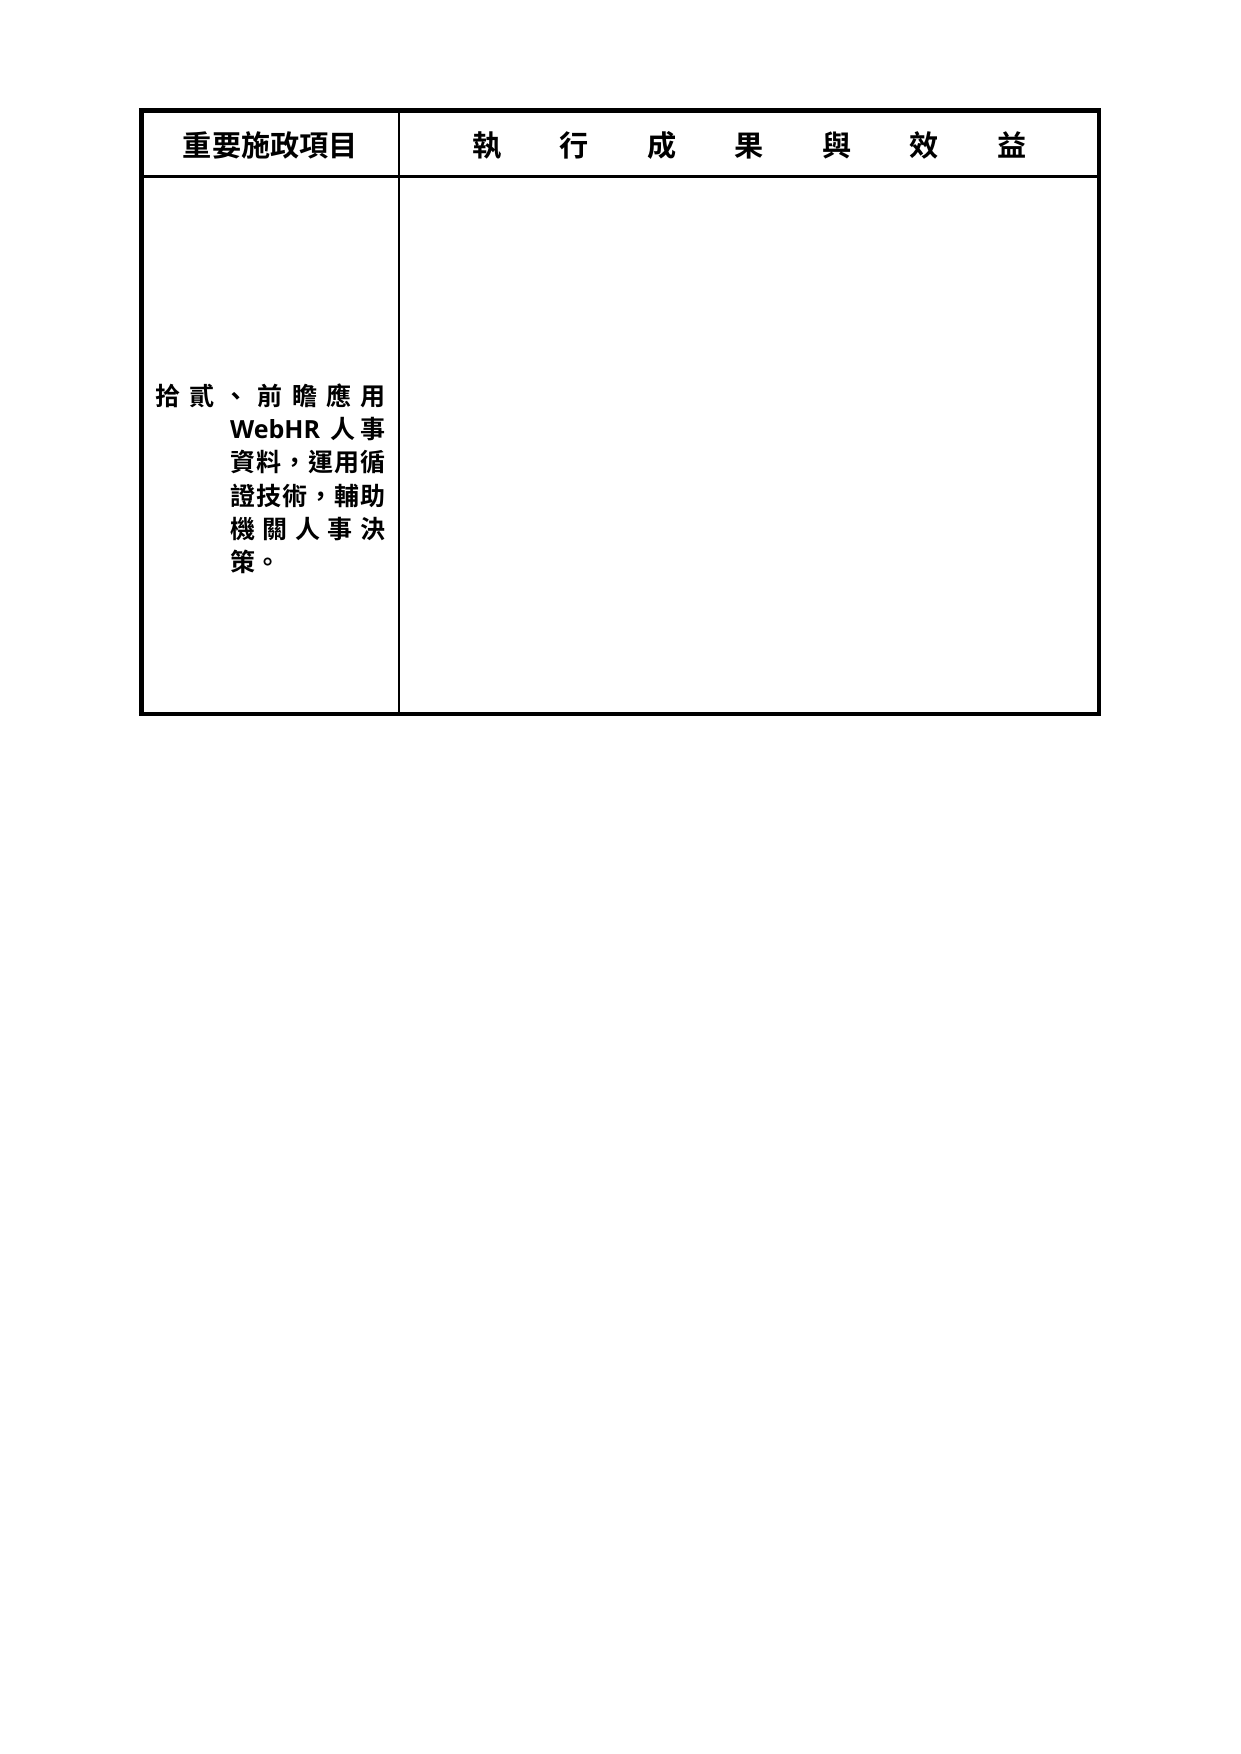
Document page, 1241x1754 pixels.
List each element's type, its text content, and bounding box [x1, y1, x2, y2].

table_header 執 行 成 果 與 效 益 [400, 113, 1097, 175]
table_cell 拾貳、前瞻應用WebHR人事資料，運用循證技術，輔助機關人事決策。 [144, 178, 398, 712]
table_cell [400, 178, 1097, 712]
table_header 重要施政項目 [144, 113, 398, 175]
